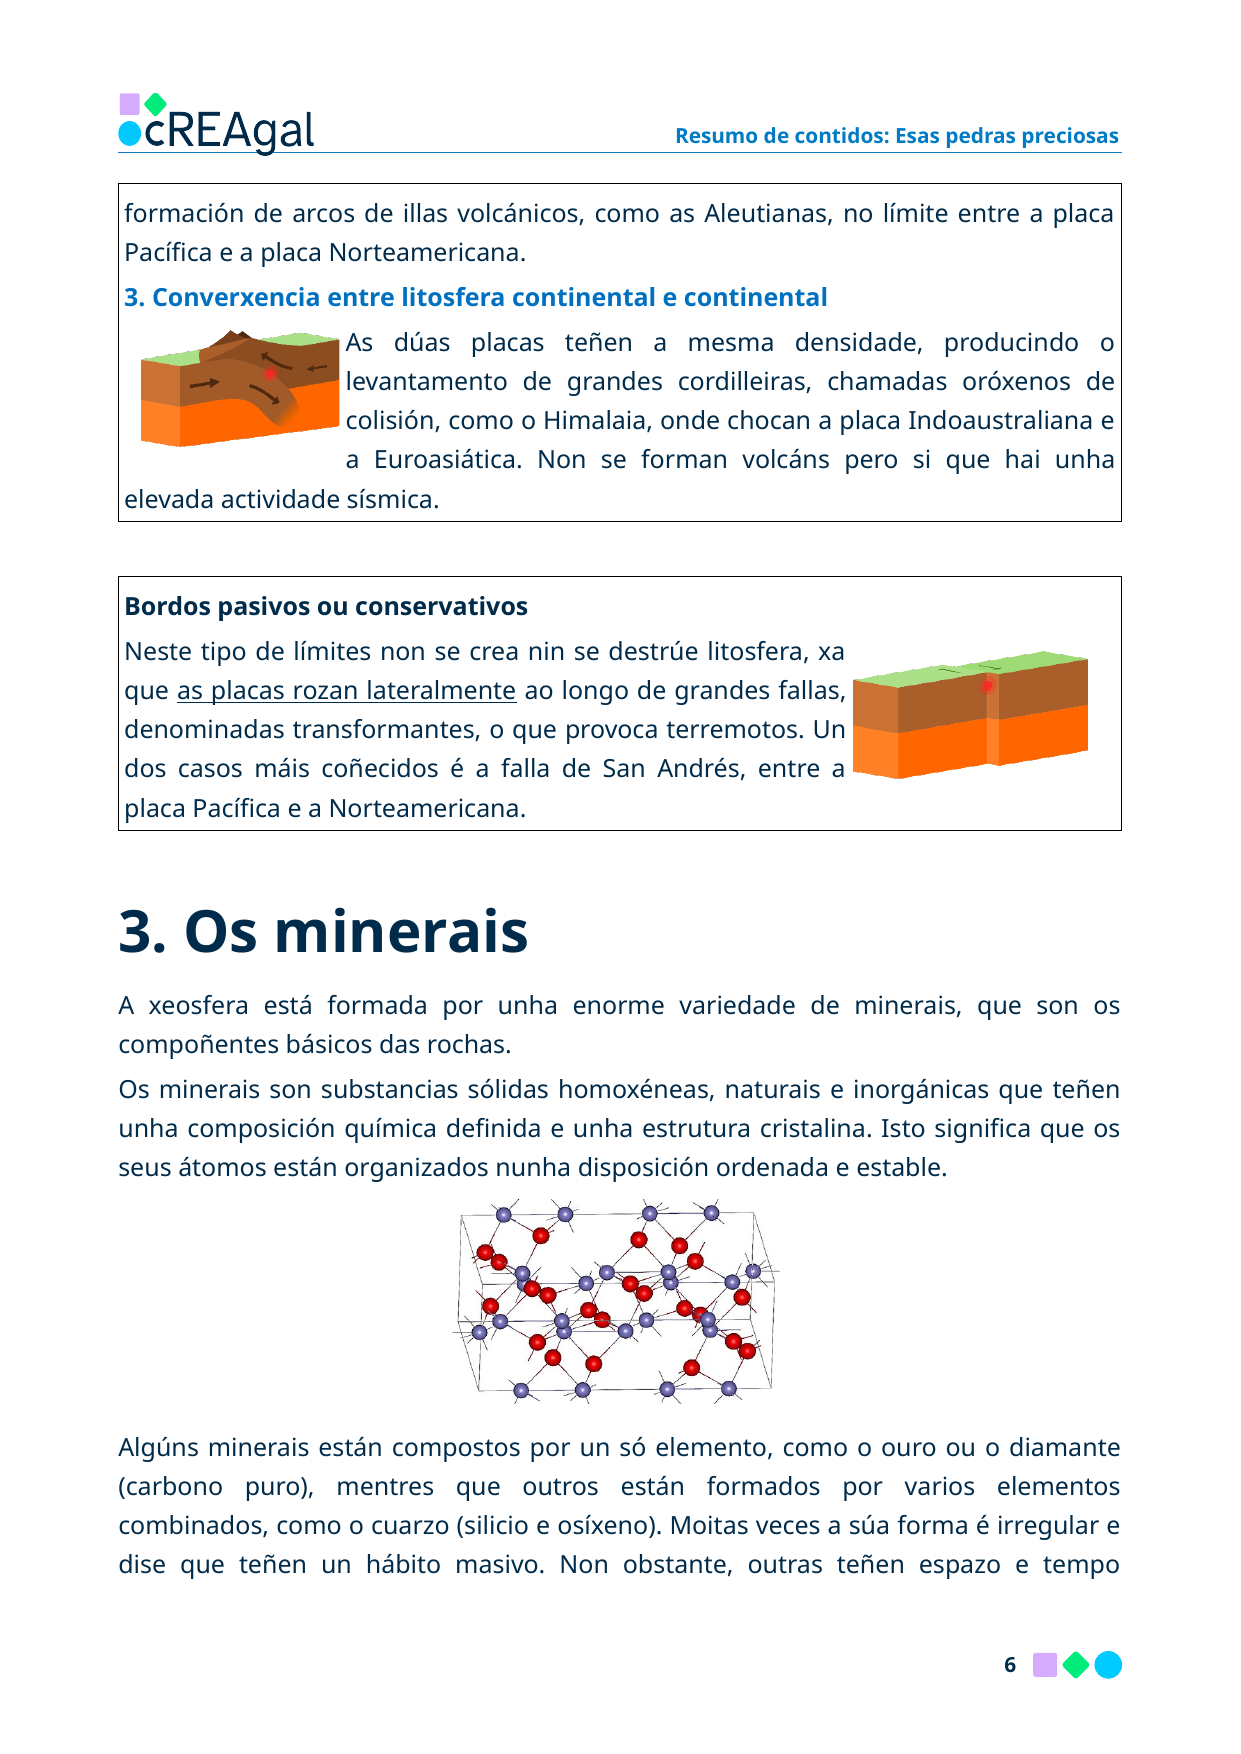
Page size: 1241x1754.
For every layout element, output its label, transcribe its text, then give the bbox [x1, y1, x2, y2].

table_header Bordos pasivos ou conservativos Neste tipo de límites non se crea nin se destrúe litosfera, xa que as placas rozan lateralmente ao longo de grandes fallas, denominadas transformantes, o que provoca terremotos. Un dos casos máis coñecidos é a falla de San Andrés, entre a placa Pacífica e a Norteamericana. [119, 577, 1121, 830]
picture [452, 1199, 780, 1404]
subtitle 3. Os minerais [118, 890, 1122, 970]
picture [118, 93, 314, 156]
picture [141, 330, 340, 447]
text Os minerais son substancias sólidas homoxéneas, naturais e inorgánicas que teñen unha composición química definida e unha estrutura cristalina. Isto significa que os seus átomos están organizados nunha disposición ordenada e estable. [118, 1072, 1122, 1184]
table_header formación de arcos de illas volcánicos, como as Aleutianas, no límite entre a placa Pacífica e a placa Norteamericana. 3. Converxencia entre litosfera continental e continental As dúas placas teñen a mesma densidade, producindo o levantamento de grandes cordilleiras, chamadas oróxenos de colisión, como o Himalaia, onde chocan a placa Indoaustraliana e a Euroasiática. Non se forman volcáns pero si que hai unha elevada actividade sísmica. [119, 184, 1121, 521]
picture [853, 651, 1088, 779]
text A xeosfera está formada por unha enorme variedade de minerais, que son os compoñentes básicos das rochas. [118, 987, 1122, 1061]
text Algúns minerais están compostos por un só elemento, como o ouro ou o diamante (carbono puro), mentres que outros están formados por varios elementos combinados, como o cuarzo (silicio e osíxeno). Moitas veces a súa forma é irregular e dise que teñen un hábito masivo. Non obstante, outras teñen espazo e tempo [118, 1429, 1122, 1581]
